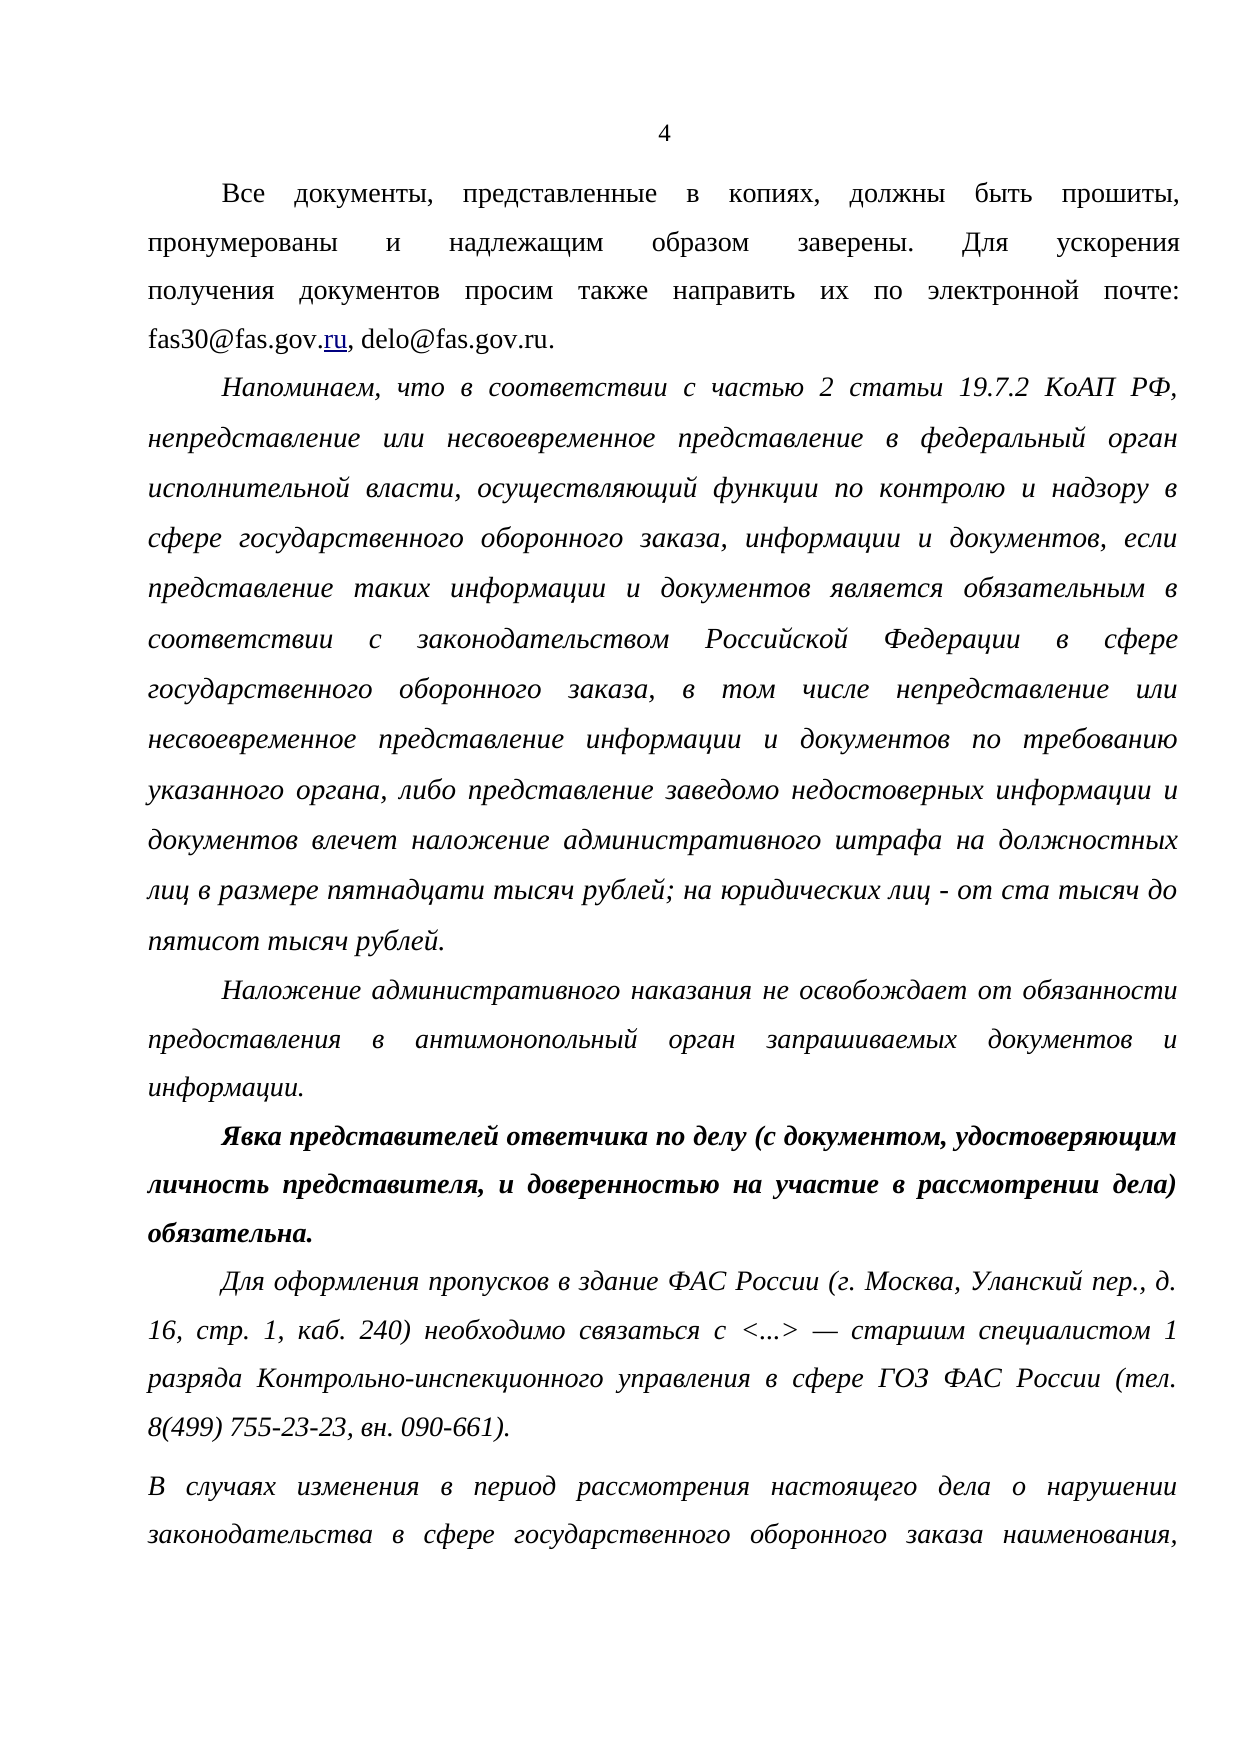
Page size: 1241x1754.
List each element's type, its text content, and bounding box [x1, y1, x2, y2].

text В случаях изменения в период рассмотрения настоящего дела о нарушении законодательства в сфере государственного оборонного заказа наименования, [148, 1469, 1181, 1550]
text Напоминаем, что в соответствии с частью 2 статьи 19.7.2 КоАП РФ, непредставление или несвоевременное представление в федеральный орган исполнительной власти, осуществляющий функции по контролю и надзору в сфере государственного оборонного заказа, информации и документов, если представление таких информации и документов является обязательным в соответствии с законодательством Российской Федерации в сфере государственного оборонного заказа, в том числе непредставление или несвоевременное представление информации и документов по требованию указанного органа, либо представление заведомо недостоверных информации и документов влечет наложение административного штрафа на должностных лиц в размере пятнадцати тысяч рублей; на юридических лиц - от ста тысяч до пятисот тысяч рублей. [148, 371, 1181, 956]
text Все документы, представленные в копиях, должны быть прошиты, пронумерованы и надлежащим образом заверены. Для ускорения получения документов просим также направить их по электронной почте: fas30@fas.gov.ru, delo@fas.gov.ru. [148, 176, 1181, 354]
text Наложение административного наказания не освобождает от обязанности предоставления в антимонопольный орган запрашиваемых документов и информации. [148, 973, 1181, 1103]
text Явка представителей ответчика по делу (с документом, удостоверяющим личность представителя, и доверенностью на участие в рассмотрении дела) обязательна. [148, 1119, 1181, 1248]
text Для оформления пропусков в здание ФАС России (г. Москва, Уланский пер., д. 16, стр. 1, каб. 240) необходимо связаться с <...> — старшим специалистом 1 разряда Контрольно-инспекционного управления в сфере ГОЗ ФАС России (тел. 8(499) 755-23-23, вн. 090-661). [148, 1264, 1181, 1442]
